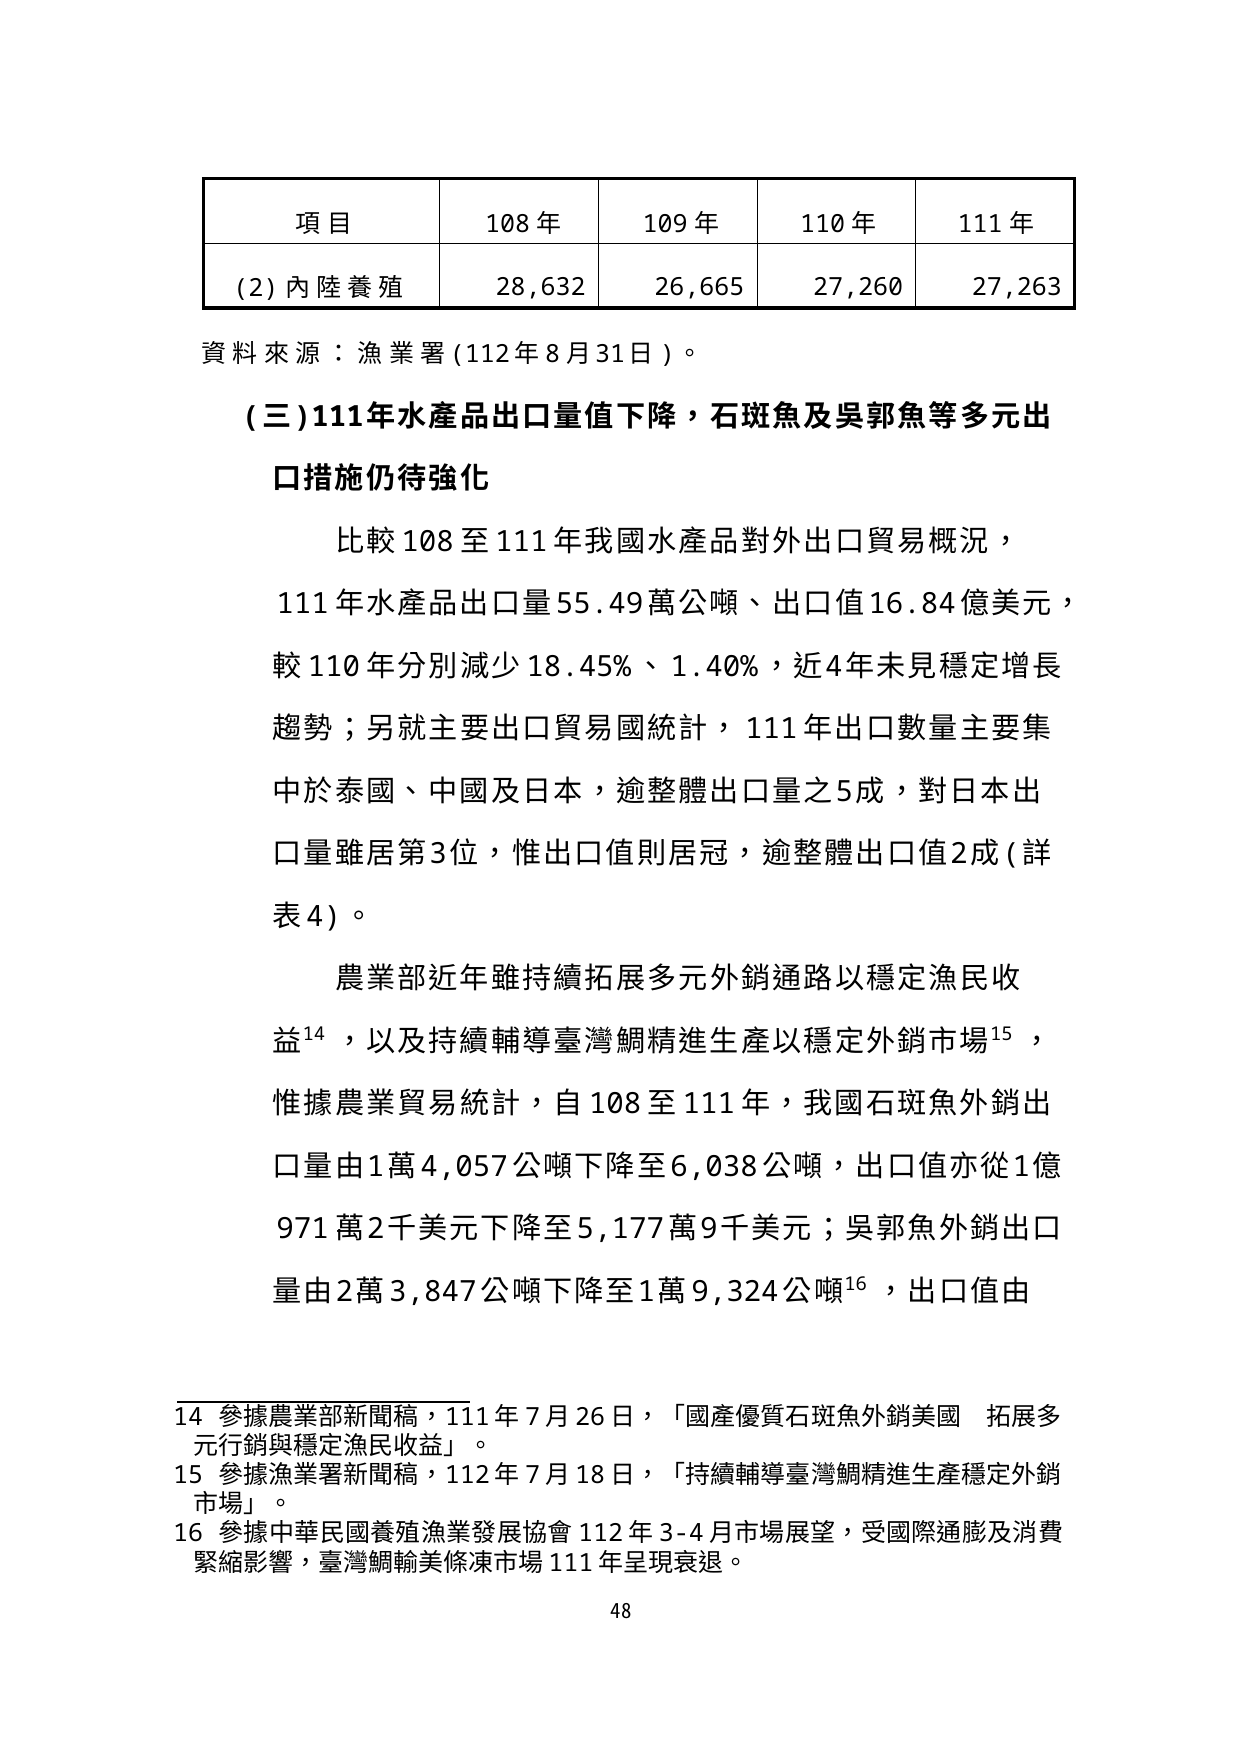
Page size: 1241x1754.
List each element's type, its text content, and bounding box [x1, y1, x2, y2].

table_header 110年 [758, 180, 915, 243]
text 參據漁業署新聞稿，112年7月18日，「持續輔導臺灣鯛精進生產穩定外銷市場」。 [173, 1460, 1063, 1518]
text 農業部近年雖持續拓展多元外銷通路以穩定漁民收益，以及持續輔導臺灣鯛精進生產以穩定外銷市場，惟據農業貿易統計，自108至111年，我國石斑魚外銷出口量由1萬4,057公噸下降至6,038公噸，出口值亦從1億971萬2千美元下降至5,177萬9千美元；吳郭魚外銷出口量由2萬3,847公噸下降至1萬9,324公噸，出口值由5,902萬3千美元下降至5,759萬8千美元。其中石斑魚108年出口中國重量9,979公噸占該魚種出口總數1萬4,057公噸之比率高達70.99%，市場甚為集中，致109年起陸續受疫情及中國暫停我國石斑魚輸入等影響，109至111年出口量值下降。 [266, 934, 1063, 1309]
table_cell 28,632 [440, 244, 598, 306]
table_header 項目 [205, 180, 439, 243]
table_cell 26,665 [599, 244, 757, 306]
text (三)111年水產品出口量值下降，石斑魚及吳郭魚等多元出口措施仍待強化 [236, 372, 1063, 497]
text 參據中華民國養殖漁業發展協會112年3-4月市場展望，受國際通膨及消費緊縮影響，臺灣鯛輸美條凍市場111年呈現衰退。 [173, 1518, 1063, 1577]
table_cell 27,260 [758, 244, 915, 306]
table_header 109年 [599, 180, 757, 243]
table_header 108年 [440, 180, 598, 243]
text 資料來源：漁業署(112年8月31日)。 [192, 309, 1063, 372]
table_cell 27,263 [916, 244, 1073, 306]
text 比較108至111年我國水產品對外出口貿易概況，111年水產品出口量55.49萬公噸、出口值16.84億美元，較110年分別減少18.45%、1.40%，近4年未見穩定增長趨勢；另就主要出口貿易國統計，111年出口數量主要集中於泰國、中國及日本，逾整體出口量之5成，對日本出口量雖居第3位，惟出口值則居冠，逾整體出口值2成(詳表4)。 [266, 497, 1063, 934]
table_cell (2)內陸養殖 [205, 244, 439, 306]
text 參據農業部新聞稿，111年7月26日，「國產優質石斑魚外銷美國 拓展多元行銷與穩定漁民收益」。 [173, 1402, 1063, 1460]
table_header 111年 [916, 180, 1073, 243]
